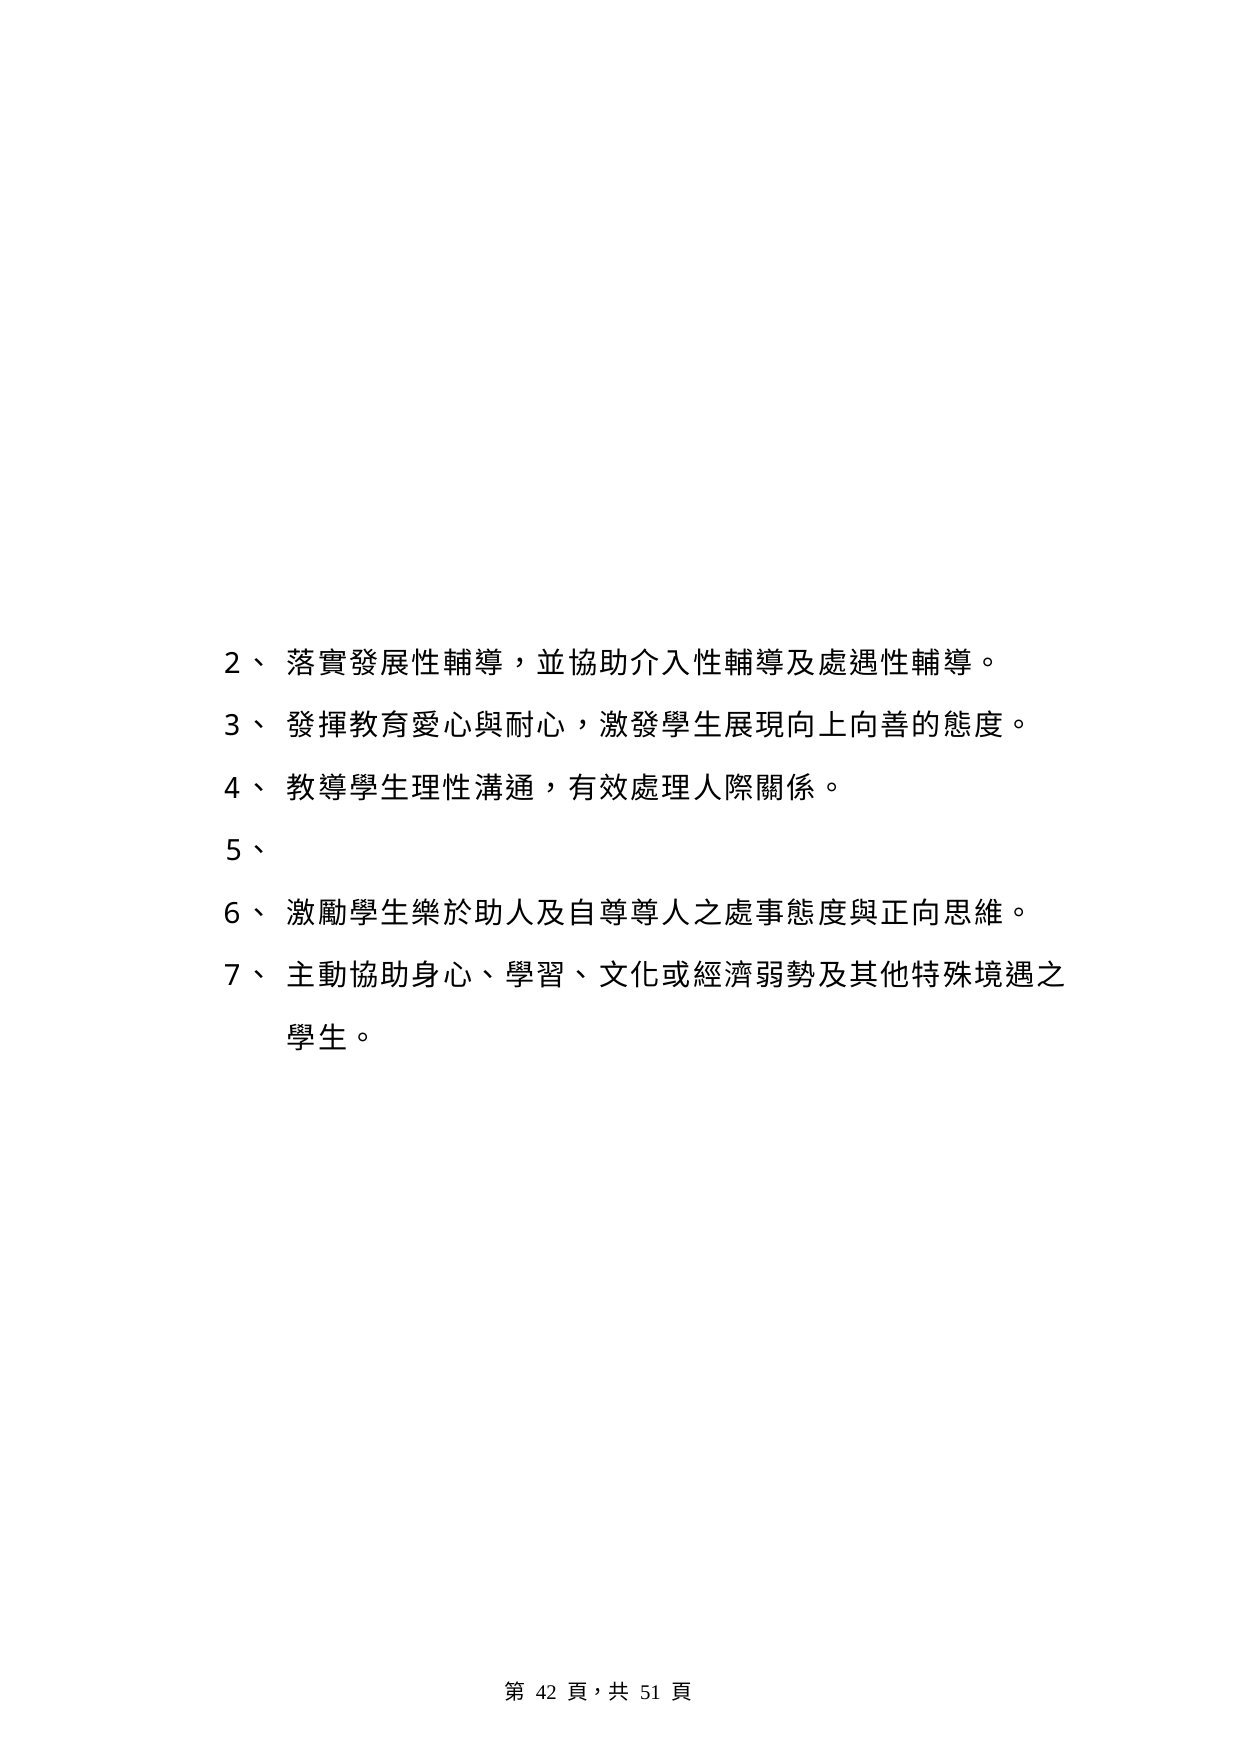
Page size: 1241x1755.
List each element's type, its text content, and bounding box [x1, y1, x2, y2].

list 教導學生理性溝通，有效處理人際關係。 [219, 744, 1077, 806]
list 激勵學生樂於助人及自尊尊人之處事態度與正向思維。 [219, 869, 1077, 931]
list 主動協助身心、學習、文化或經濟弱勢及其他特殊境遇之學生。 [219, 931, 1077, 1056]
list 發揮教育愛心與耐心，激發學生展現向上向善的態度。 [219, 681, 1077, 744]
list 落實發展性輔導，並協助介入性輔導及處遇性輔導。 [219, 619, 1077, 681]
